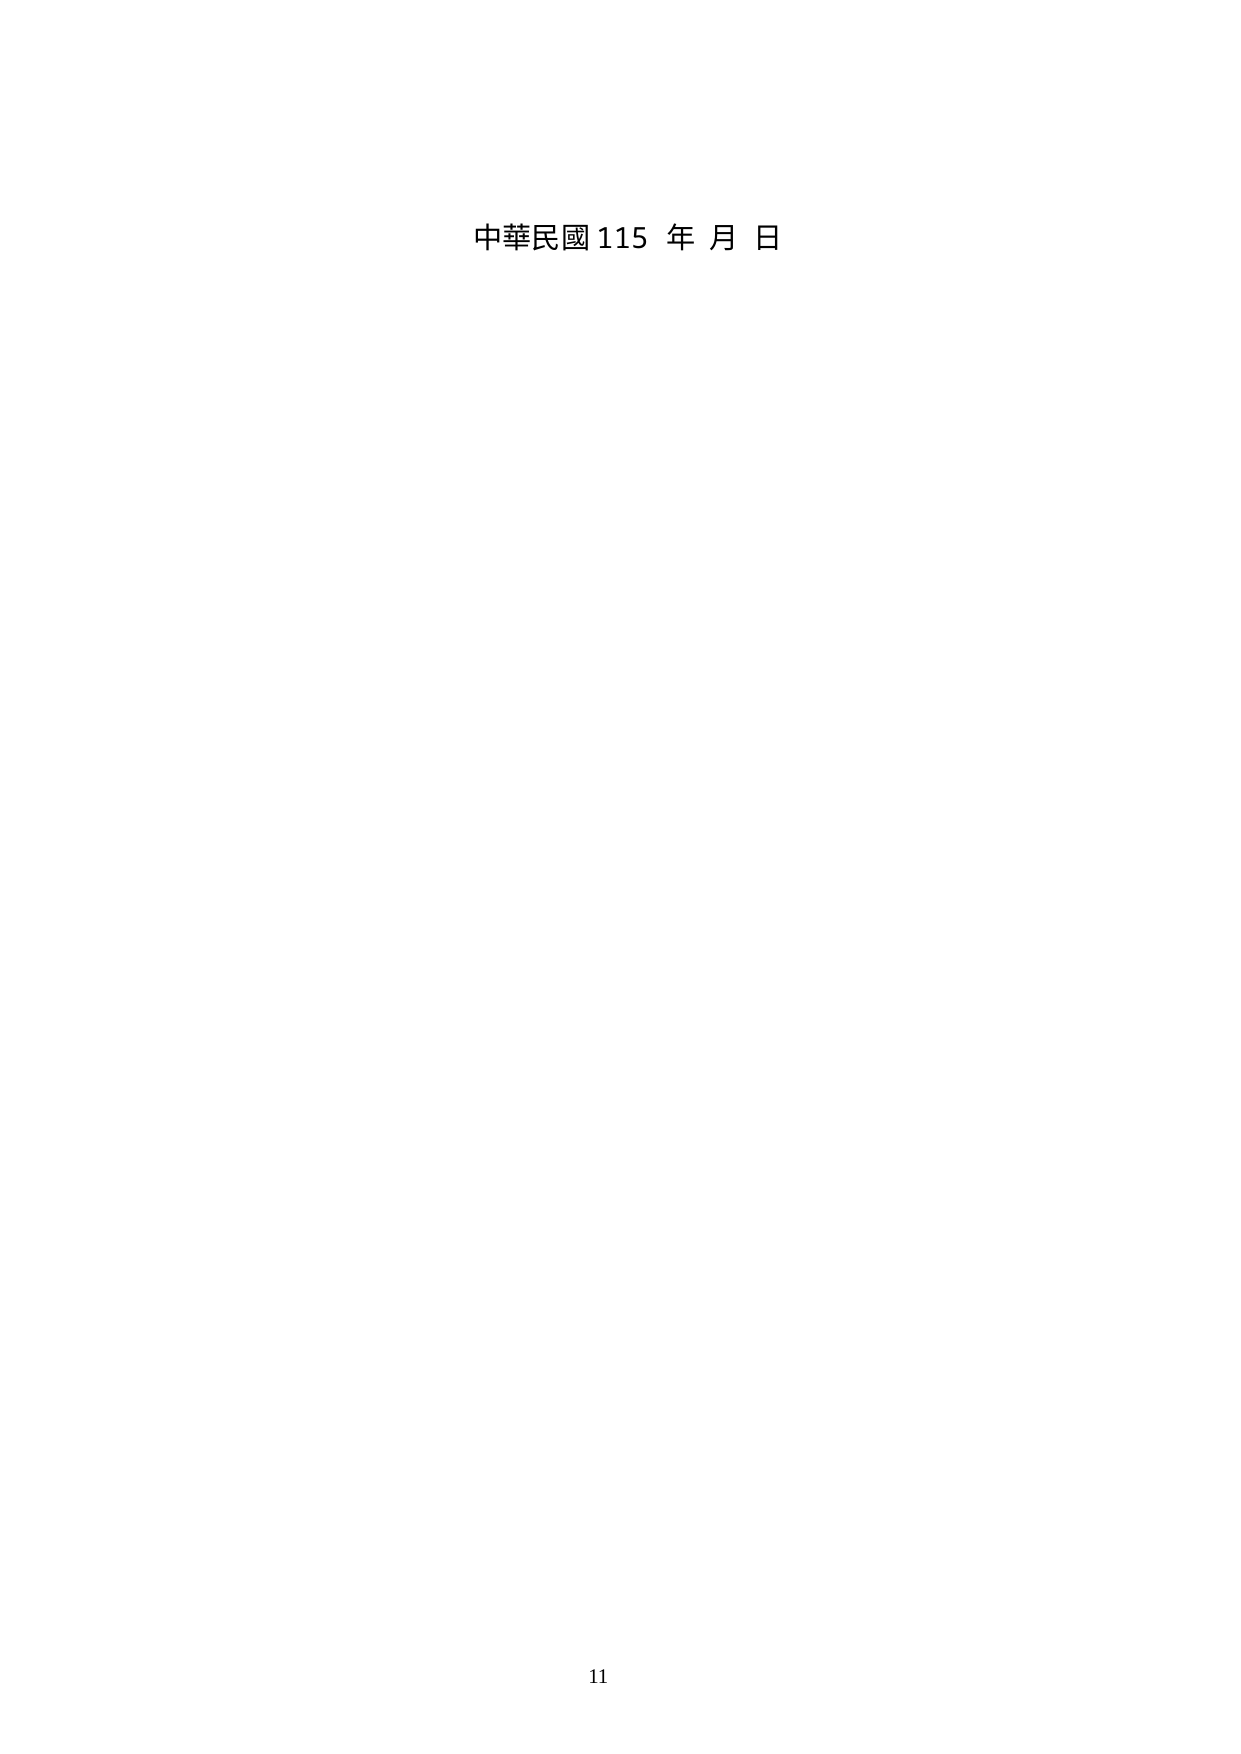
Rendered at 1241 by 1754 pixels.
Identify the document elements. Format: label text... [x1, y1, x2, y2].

text 中華民國115 年 月 日 [59, 194, 1137, 257]
